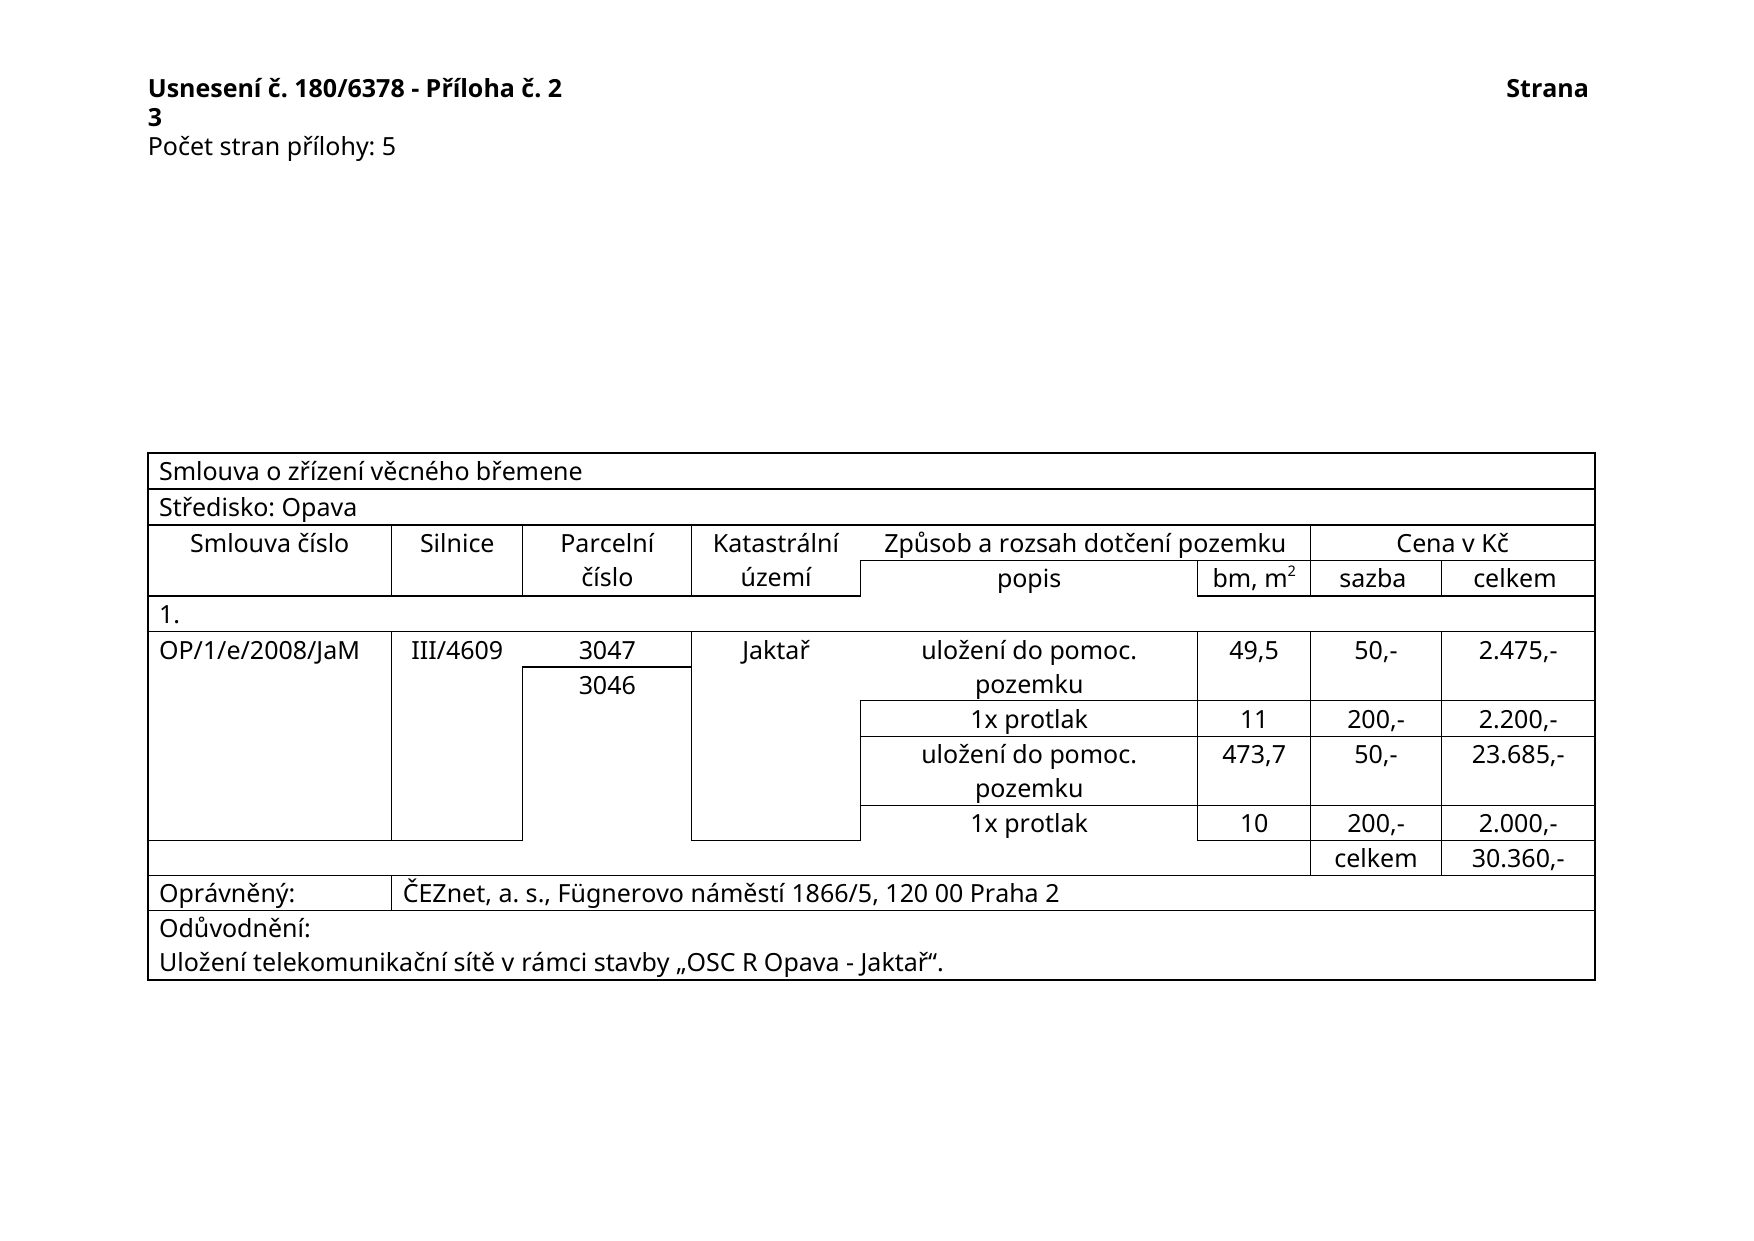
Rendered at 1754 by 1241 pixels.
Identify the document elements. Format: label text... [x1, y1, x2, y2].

table_cell 1. [149, 595, 1594, 631]
table_cell 30.360,- [1442, 841, 1594, 875]
table_cell 23.685,- [1442, 737, 1594, 805]
table_cell Silnice [392, 526, 522, 595]
table_cell uložení do pomoc. pozemku [861, 737, 1197, 805]
table_cell 200,- [1311, 701, 1441, 736]
table_cell 10 [1198, 806, 1310, 840]
table_cell Odůvodnění: Uložení telekomunikační sítě v rámci stavby „OSC R Opava - Jaktař“. [149, 911, 1594, 979]
table_cell sazba [1311, 561, 1441, 595]
table_header uložení do pomoc. pozemku [860, 632, 1197, 700]
table_cell 11 [1198, 701, 1310, 736]
table_header 49,5 [1198, 632, 1310, 700]
table_cell Středisko: Opava [149, 490, 1594, 524]
table_cell OP/1/e/2008/JaM [149, 632, 391, 840]
table_cell III/4609 [392, 632, 523, 840]
table_cell bm, m2 [1198, 561, 1310, 595]
table_cell 2.200,- [1442, 701, 1594, 736]
table_cell 1x protlak [861, 701, 1197, 736]
table_header Způsob a rozsah dotčení pozemku [860, 526, 1310, 560]
table_cell ČEZnet, a. s., Fügnerovo náměstí 1866/5, 120 00 Praha 2 [392, 876, 1594, 910]
table_cell celkem [1311, 841, 1441, 875]
table_cell popis [861, 561, 1197, 595]
table_header 50,- [1311, 632, 1441, 700]
table_cell Oprávněný: [149, 876, 391, 910]
table_cell 473,7 [1198, 737, 1310, 805]
table_header Cena v Kč [1311, 526, 1594, 560]
table_header Smlouva o zřízení věcného břemene [149, 454, 1594, 488]
table_cell Smlouva číslo [149, 526, 391, 595]
table_header 3047 [523, 632, 691, 666]
table_cell Katastrální území [692, 526, 860, 595]
table_cell 2.000,- [1442, 806, 1594, 840]
table_cell 3046 [523, 668, 691, 840]
table_cell 1x protlak [861, 806, 1197, 840]
table_cell Jaktař [692, 632, 860, 840]
table_cell celkem [1442, 561, 1594, 595]
table_cell 200,- [1311, 806, 1441, 840]
table_cell 50,- [1311, 737, 1441, 805]
table_cell [149, 840, 1310, 875]
table_cell Parcelní číslo [523, 526, 691, 595]
table_header 2.475,- [1442, 632, 1594, 700]
